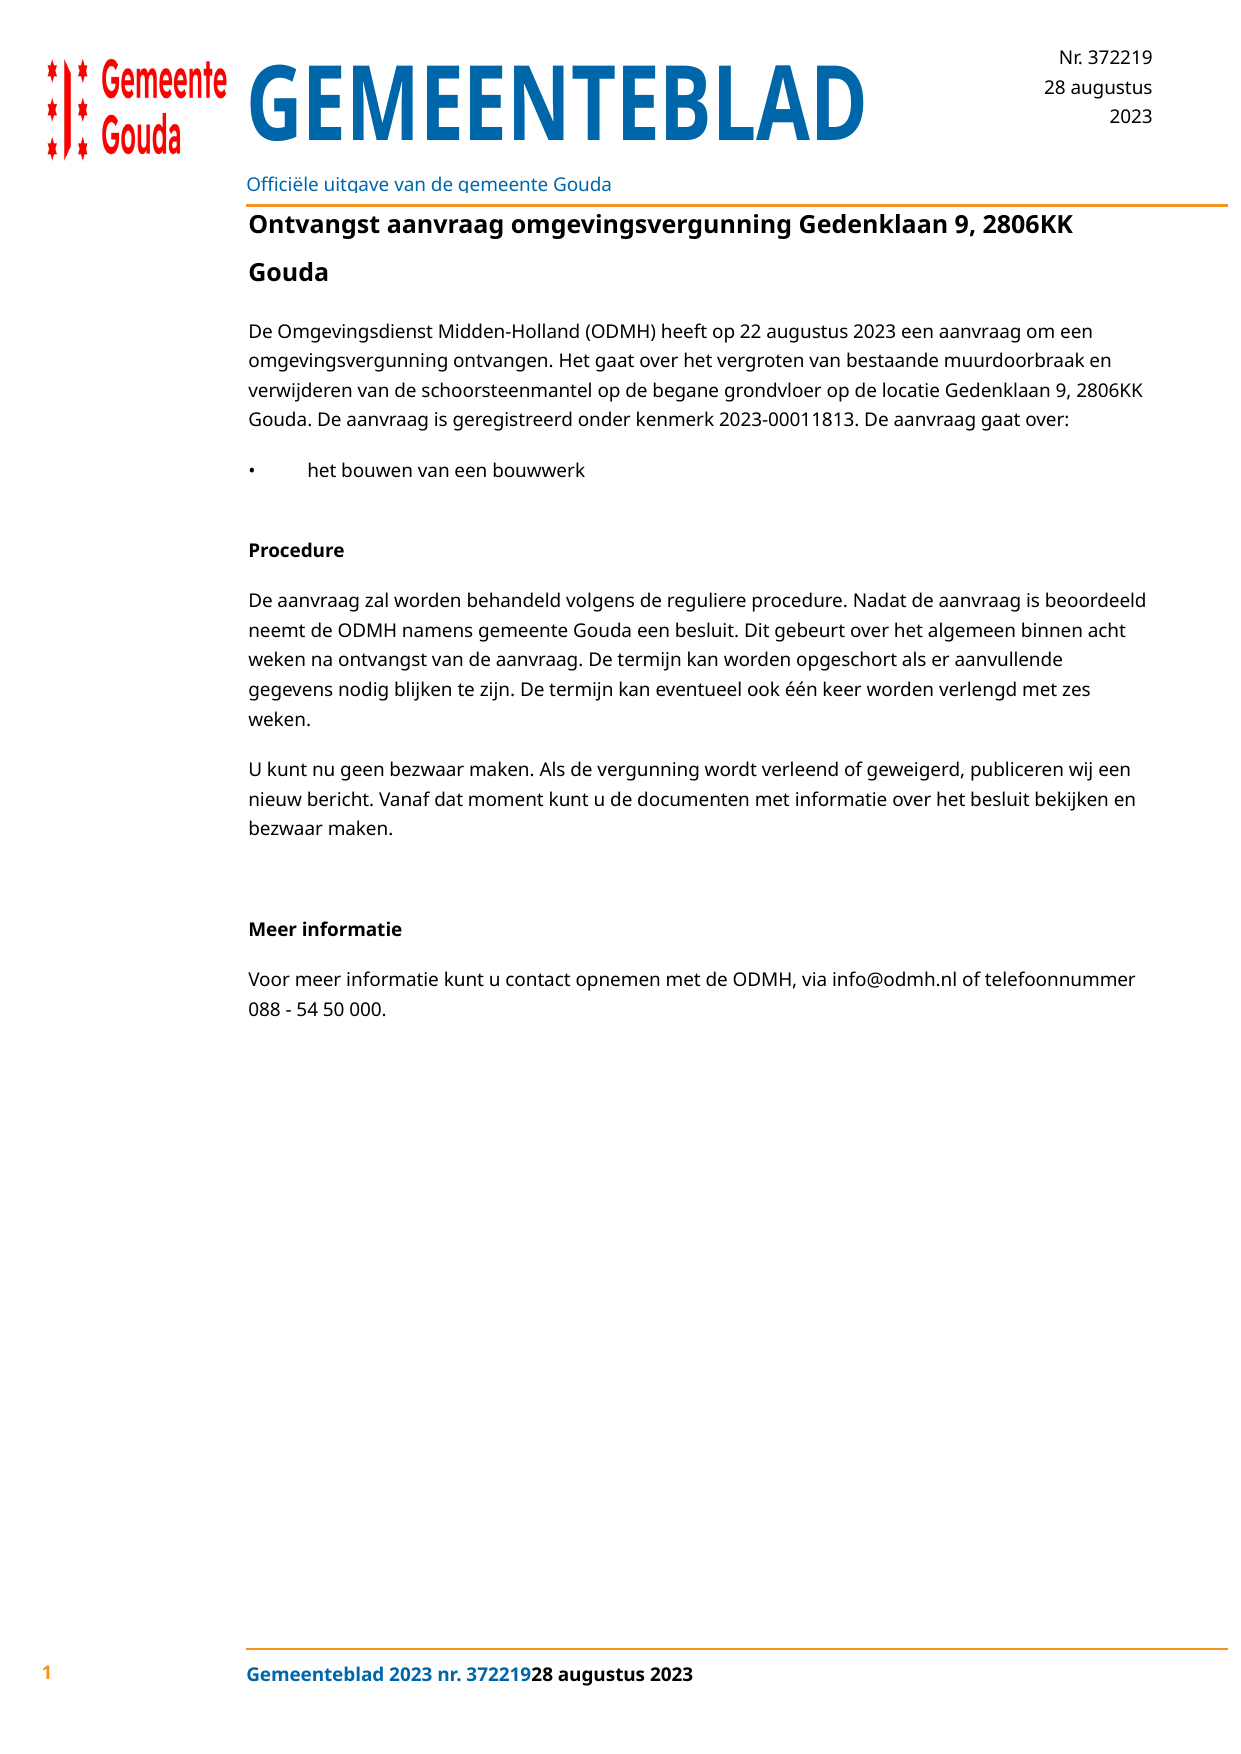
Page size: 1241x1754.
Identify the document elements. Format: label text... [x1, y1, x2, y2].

text U kunt nu geen bezwaar maken. Als de vergunning wordt verleend of geweigerd, publiceren wij een nieuw bericht. Vanaf dat moment kunt u de documenten met informatie over het besluit bekijken en bezwaar maken. [248, 756, 1152, 841]
text De aanvraag zal worden behandeld volgens de reguliere procedure. Nadat de aanvraag is beoordeeld neemt de ODMH namens gemeente Gouda een besluit. Dit gebeurt over het algemeen binnen acht weken na ontvangst van de aanvraag. De termijn kan worden opgeschort als er aanvullende gegevens nodig blijken te zijn. De termijn kan eventueel ook één keer worden verlengd met zes weken. [248, 587, 1152, 732]
text Meer informatie [248, 916, 1152, 942]
text Procedure [248, 537, 1152, 563]
picture [41, 47, 231, 172]
text Ontvangst aanvraag omgevingsvergunning Gedenklaan 9, 2806KK Gouda [248, 207, 1152, 288]
list het bouwen van een bouwwerk [248, 457, 1152, 483]
text De Omgevingsdienst Midden-Holland (ODMH) heeft op 22 augustus 2023 een aanvraag om een omgevingsvergunning ontvangen. Het gaat over het vergroten van bestaande muurdoorbraak en verwijderen van de schoorsteenmantel op de begane grondvloer op de locatie Gedenklaan 9, 2806KK Gouda. De aanvraag is geregistreerd onder kenmerk 2023-00011813. De aanvraag gaat over: [248, 318, 1152, 432]
text Voor meer informatie kunt u contact opnemen met de ODMH, via info@odmh.nl of telefoonnummer 088 - 54 50 000. [248, 967, 1152, 1022]
